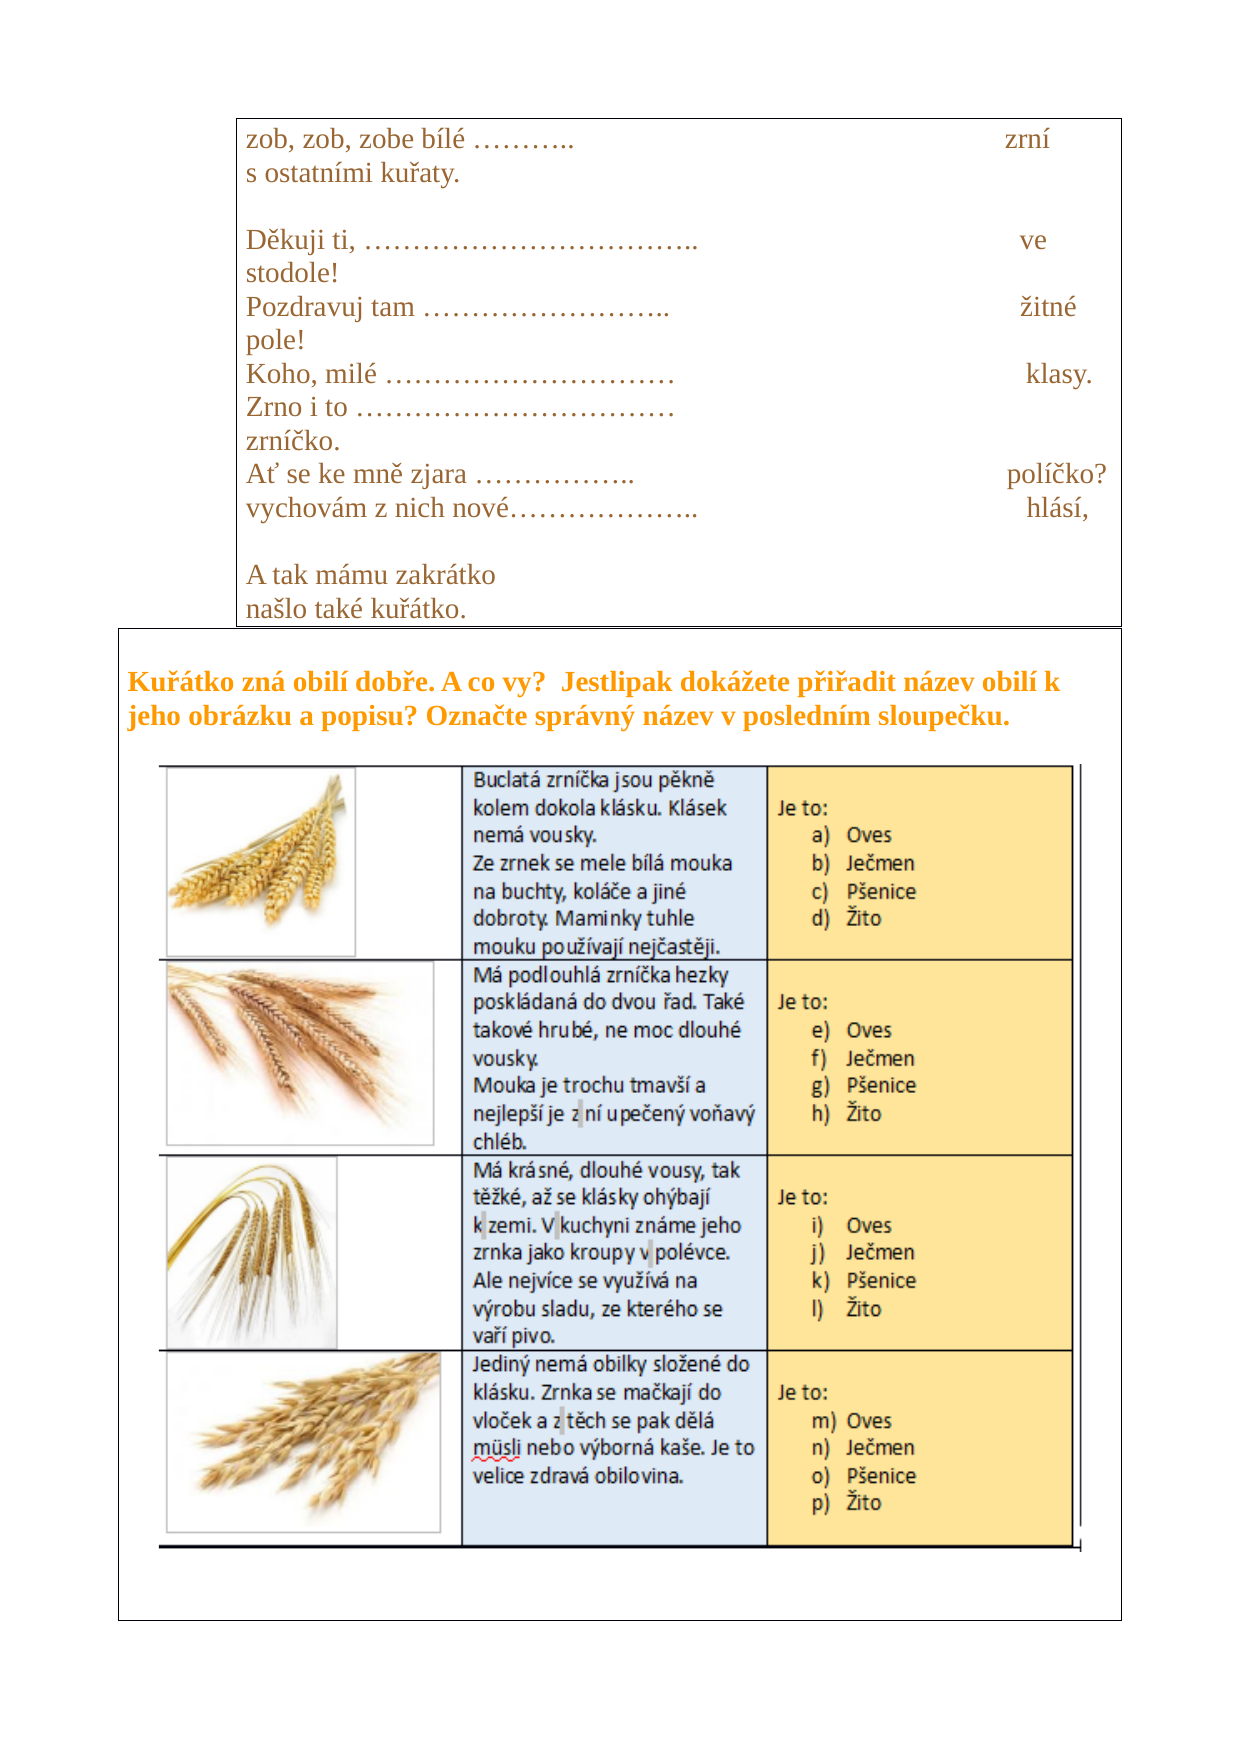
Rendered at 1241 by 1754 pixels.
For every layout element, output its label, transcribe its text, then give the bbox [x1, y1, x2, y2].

text zob, zob, zobe bílé ……….. zrní [237, 119, 1121, 152]
text Děkuji ti, …………………………….. ve stodole! [237, 219, 1121, 286]
text Koho, milé ………………………… klasy. [237, 353, 1121, 386]
text Ať se ke mně zjara …………….. políčko? [237, 453, 1121, 487]
text Kuřátko zná obilí dobře. A co vy? Jestlipak dokážete přiřadit název obilí k jeho obrázku a popisu? Označte správný název v posledním sloupečku. [119, 661, 1121, 731]
text s ostatními kuřaty. [237, 152, 1121, 188]
text Zrno i to …………………………… zrníčko. [237, 386, 1121, 453]
picture [158, 764, 1082, 1552]
text vychovám z nich nové……………….. hlásí, [237, 487, 1121, 524]
text Pozdravuj tam …………………….. žitné pole! [237, 286, 1121, 353]
text našlo také kuřátko. [237, 588, 1121, 626]
text A tak mámu zakrátko [237, 554, 1121, 588]
